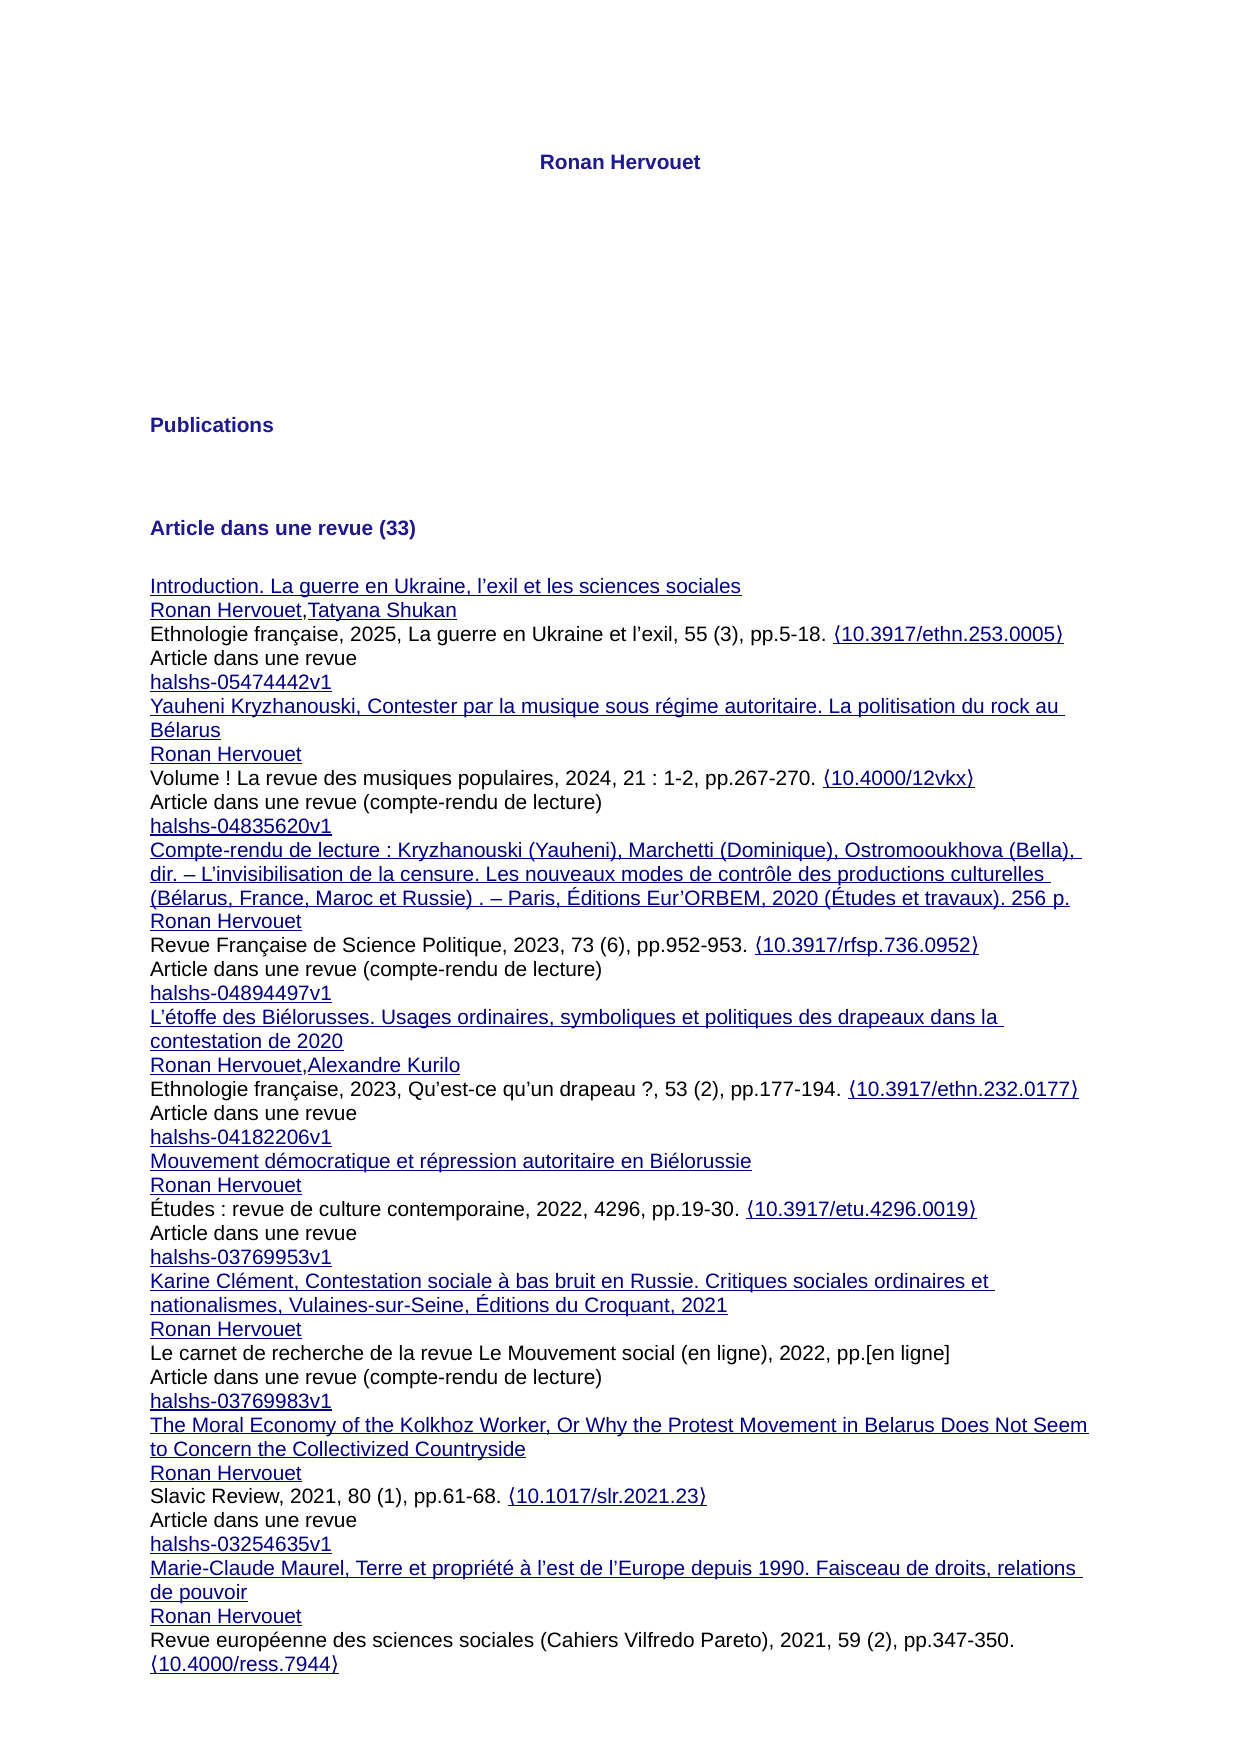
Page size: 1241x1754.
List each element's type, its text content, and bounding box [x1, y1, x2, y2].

table_header Introduction. La guerre en Ukraine, l’exil et les sciences sociales Ronan Hervouet,Tatyana Shukan Ethnologie française, 2025, La guerre en Ukraine et l’exil, 55 (3), pp.5-18. ⟨10.3917/ethn.253.0005⟩ Article dans une revue halshs-05474442v1 [150, 574, 1090, 694]
table_cell Karine Clément, Contestation sociale à bas bruit en Russie. Critiques sociales ordinaires et nationalismes, Vulaines-sur-Seine, Éditions du Croquant, 2021 Ronan Hervouet Le carnet de recherche de la revue Le Mouvement social (en ligne), 2022, pp.[en ligne] Article dans une revue (compte-rendu de lecture) halshs-03769983v1 [150, 1269, 1090, 1412]
subtitle Ronan Hervouet [150, 150, 1090, 174]
table_cell Mouvement démocratique et répression autoritaire en Biélorussie Ronan Hervouet Études : revue de culture contemporaine, 2022, 4296, pp.19-30. ⟨10.3917/etu.4296.0019⟩ Article dans une revue halshs-03769953v1 [150, 1149, 1090, 1269]
subtitle Article dans une revue (33) [150, 516, 1090, 539]
table_cell L’étoffe des Biélorusses. Usages ordinaires, symboliques et politiques des drapeaux dans la contestation de 2020 Ronan Hervouet,Alexandre Kurilo Ethnologie française, 2023, Qu’est-ce qu’un drapeau ?, 53 (2), pp.177-194. ⟨10.3917/ethn.232.0177⟩ Article dans une revue halshs-04182206v1 [150, 1005, 1090, 1149]
table_cell Marie-Claude Maurel, Terre et propriété à l’est de l’Europe depuis 1990. Faisceau de droits, relations de pouvoir Ronan Hervouet Revue européenne des sciences sociales (Cahiers Vilfredo Pareto), 2021, 59 (2), pp.347-350. ⟨10.4000/ress.7944⟩ [150, 1556, 1090, 1676]
table_cell The Moral Economy of the Kolkhoz Worker, Or Why the Protest Movement in Belarus Does Not Seem to Concern the Collectivized Countryside Ronan Hervouet Slavic Review, 2021, 80 (1), pp.61-68. ⟨10.1017/slr.2021.23⟩ Article dans une revue halshs-03254635v1 [150, 1413, 1090, 1556]
table_cell Compte-rendu de lecture : Kryzhanouski (Yauheni), Marchetti (Dominique), Ostromooukhova (Bella), dir. – L’invisibilisation de la censure. Les nouveaux modes de contrôle des productions culturelles (Bélarus, France, Maroc et Russie) . – Paris, Éditions Eur’ORBEM, 2020 (Études et travaux). 256 p. Ronan Hervouet Revue Française de Science Politique, 2023, 73 (6), pp.952-953. ⟨10.3917/rfsp.736.0952⟩ Article dans une revue (compte-rendu de lecture) halshs-04894497v1 [150, 838, 1090, 1005]
subtitle Publications [150, 412, 1090, 436]
table_cell Yauheni Kryzhanouski, Contester par la musique sous régime autoritaire. La politisation du rock au Bélarus Ronan Hervouet Volume ! La revue des musiques populaires, 2024, 21 : 1-2, pp.267-270. ⟨10.4000/12vkx⟩ Article dans une revue (compte-rendu de lecture) halshs-04835620v1 [150, 694, 1090, 837]
